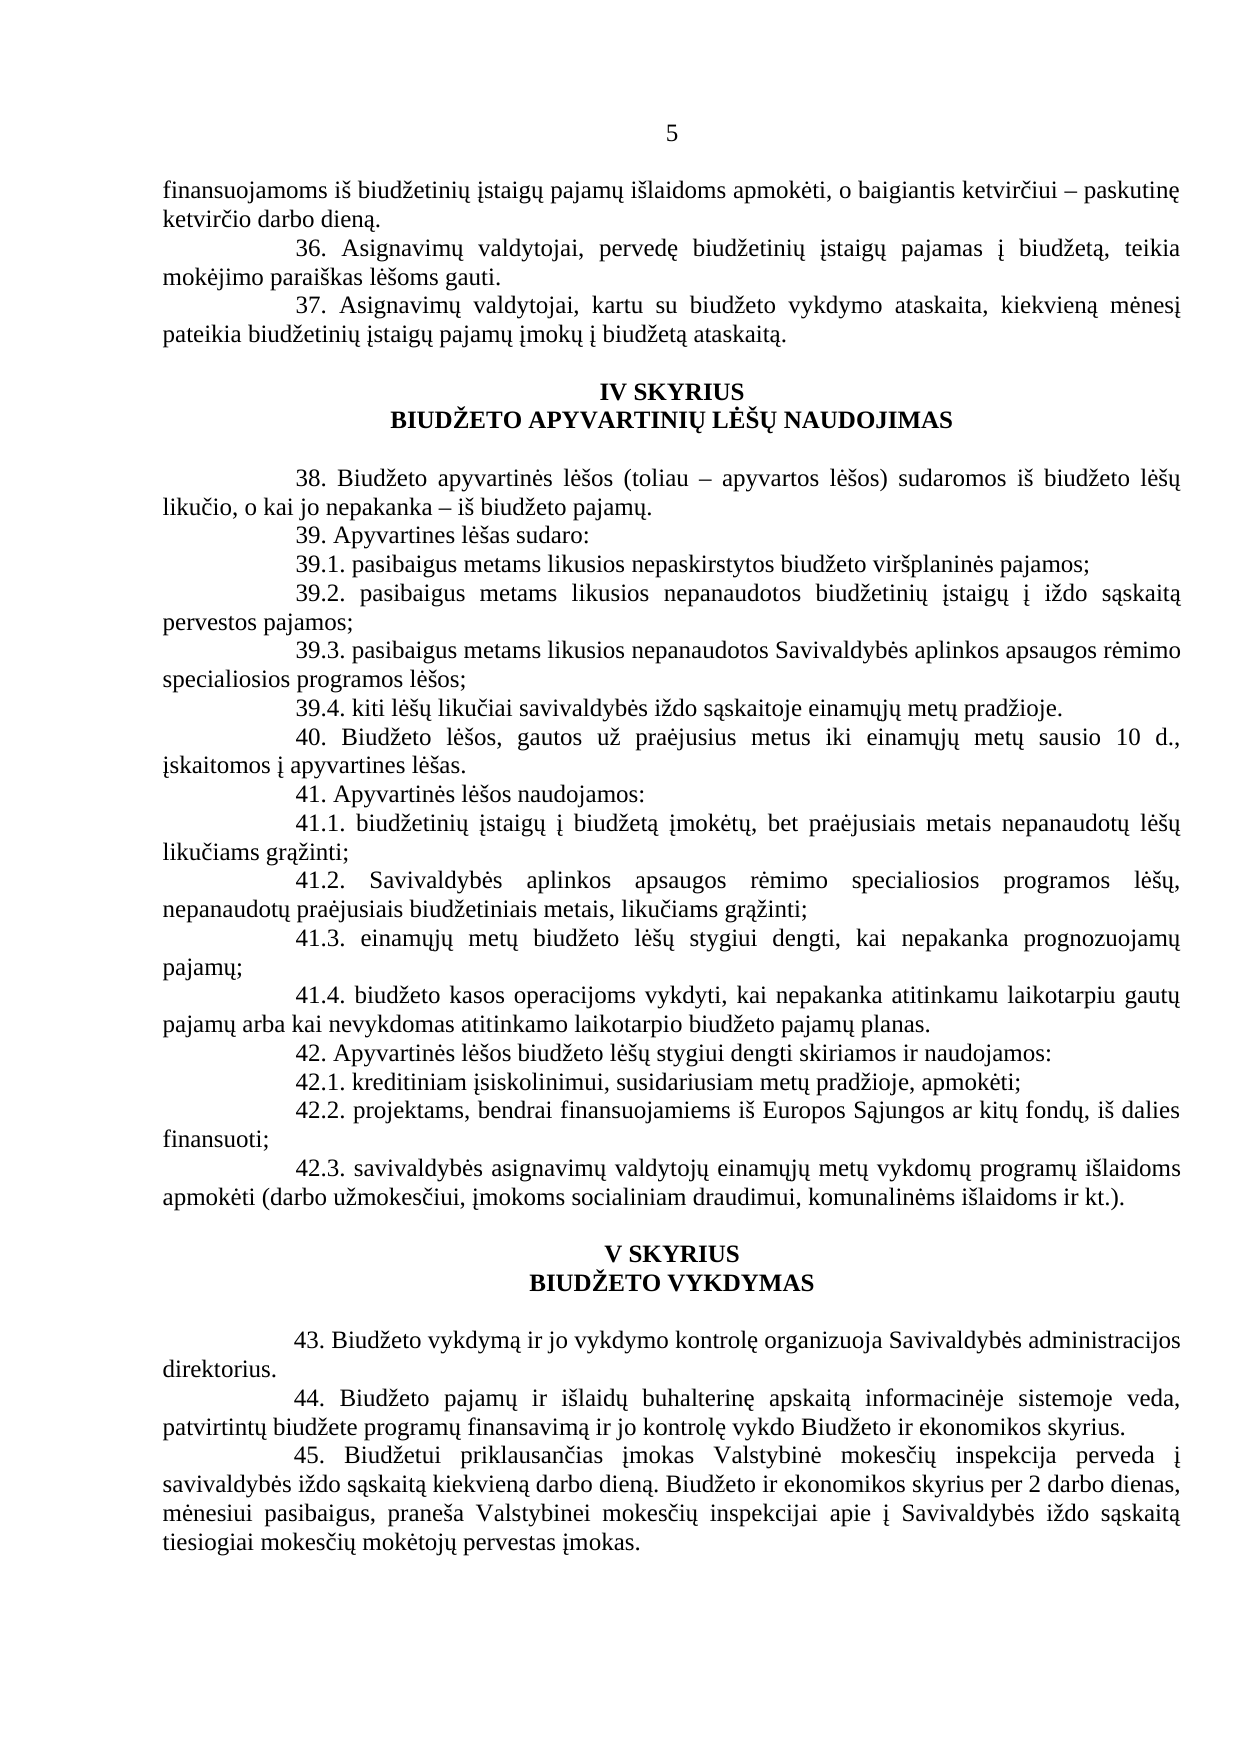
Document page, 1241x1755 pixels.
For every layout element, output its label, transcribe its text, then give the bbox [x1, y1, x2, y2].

text 41.3. einamųjų metų biudžeto lėšų stygiui dengti, kai nepakanka prognozuojamų pajamų; [162, 923, 1181, 981]
text 38. Biudžeto apyvartinės lėšos (toliau – apyvartos lėšos) sudaromos iš biudžeto lėšų likučio, o kai jo nepakanka – iš biudžeto pajamų. [162, 463, 1181, 521]
text 42.1. kreditiniam įsiskolinimui, susidariusiam metų pradžioje, apmokėti; [162, 1067, 1181, 1096]
text 44. Biudžeto pajamų ir išlaidų buhalterinę apskaitą informacinėje sistemoje veda, patvirtintų biudžete programų finansavimą ir jo kontrolę vykdo Biudžeto ir ekonomikos skyrius. [162, 1383, 1181, 1441]
text V SKYRIUS [162, 1239, 1181, 1268]
text BIUDŽETO VYKDYMAS [162, 1268, 1181, 1297]
text 39. Apyvartines lėšas sudaro: [162, 521, 1181, 549]
text BIUDŽETO APYVARTINIŲ LĖŠŲ NAUDOJIMAS [162, 406, 1181, 434]
text 41.1. biudžetinių įstaigų į biudžetą įmokėtų, bet praėjusiais metais nepanaudotų lėšų likučiams grąžinti; [162, 808, 1181, 866]
text 36. Asignavimų valdytojai, pervedę biudžetinių įstaigų pajamas į biudžetą, teikia mokėjimo paraiškas lėšoms gauti. [162, 233, 1181, 291]
text finansuojamoms iš biudžetinių įstaigų pajamų išlaidoms apmokėti, o baigiantis ketvirčiui – paskutinę ketvirčio darbo dieną. [162, 176, 1181, 233]
text IV SKYRIUS [162, 377, 1181, 406]
text 41.2. Savivaldybės aplinkos apsaugos rėmimo specialiosios programos lėšų, nepanaudotų praėjusiais biudžetiniais metais, likučiams grąžinti; [162, 866, 1181, 923]
text 42.3. savivaldybės asignavimų valdytojų einamųjų metų vykdomų programų išlaidoms apmokėti (darbo užmokesčiui, įmokoms socialiniam draudimui, komunalinėms išlaidoms ir kt.). [162, 1153, 1181, 1211]
text 41.4. biudžeto kasos operacijoms vykdyti, kai nepakanka atitinkamu laikotarpiu gautų pajamų arba kai nevykdomas atitinkamo laikotarpio biudžeto pajamų planas. [162, 981, 1181, 1038]
text 39.4. kiti lėšų likučiai savivaldybės iždo sąskaitoje einamųjų metų pradžioje. [162, 693, 1181, 722]
text 42. Apyvartinės lėšos biudžeto lėšų stygiui dengti skiriamos ir naudojamos: [162, 1038, 1181, 1067]
text 41. Apyvartinės lėšos naudojamos: [162, 779, 1181, 808]
text 43. Biudžeto vykdymą ir jo vykdymo kontrolę organizuoja Savivaldybės administracijos direktorius. [162, 1326, 1181, 1383]
text 39.3. pasibaigus metams likusios nepanaudotos Savivaldybės aplinkos apsaugos rėmimo specialiosios programos lėšos; [162, 636, 1181, 693]
text 42.2. projektams, bendrai finansuojamiems iš Europos Sąjungos ar kitų fondų, iš dalies finansuoti; [162, 1096, 1181, 1153]
text 39.2. pasibaigus metams likusios nepanaudotos biudžetinių įstaigų į iždo sąskaitą pervestos pajamos; [162, 578, 1181, 636]
text 40. Biudžeto lėšos, gautos už praėjusius metus iki einamųjų metų sausio 10 d., įskaitomos į apyvartines lėšas. [162, 722, 1181, 779]
text 37. Asignavimų valdytojai, kartu su biudžeto vykdymo ataskaita, kiekvieną mėnesį pateikia biudžetinių įstaigų pajamų įmokų į biudžetą ataskaitą. [162, 291, 1181, 348]
text 45. Biudžetui priklausančias įmokas Valstybinė mokesčių inspekcija perveda į savivaldybės iždo sąskaitą kiekvieną darbo dieną. Biudžeto ir ekonomikos skyrius per 2 darbo dienas, mėnesiui pasibaigus, praneša Valstybinei mokesčių inspekcijai apie į Savivaldybės iždo sąskaitą tiesiogiai mokesčių mokėtojų pervestas įmokas. [162, 1441, 1181, 1556]
text 39.1. pasibaigus metams likusios nepaskirstytos biudžeto viršplaninės pajamos; [162, 549, 1181, 578]
